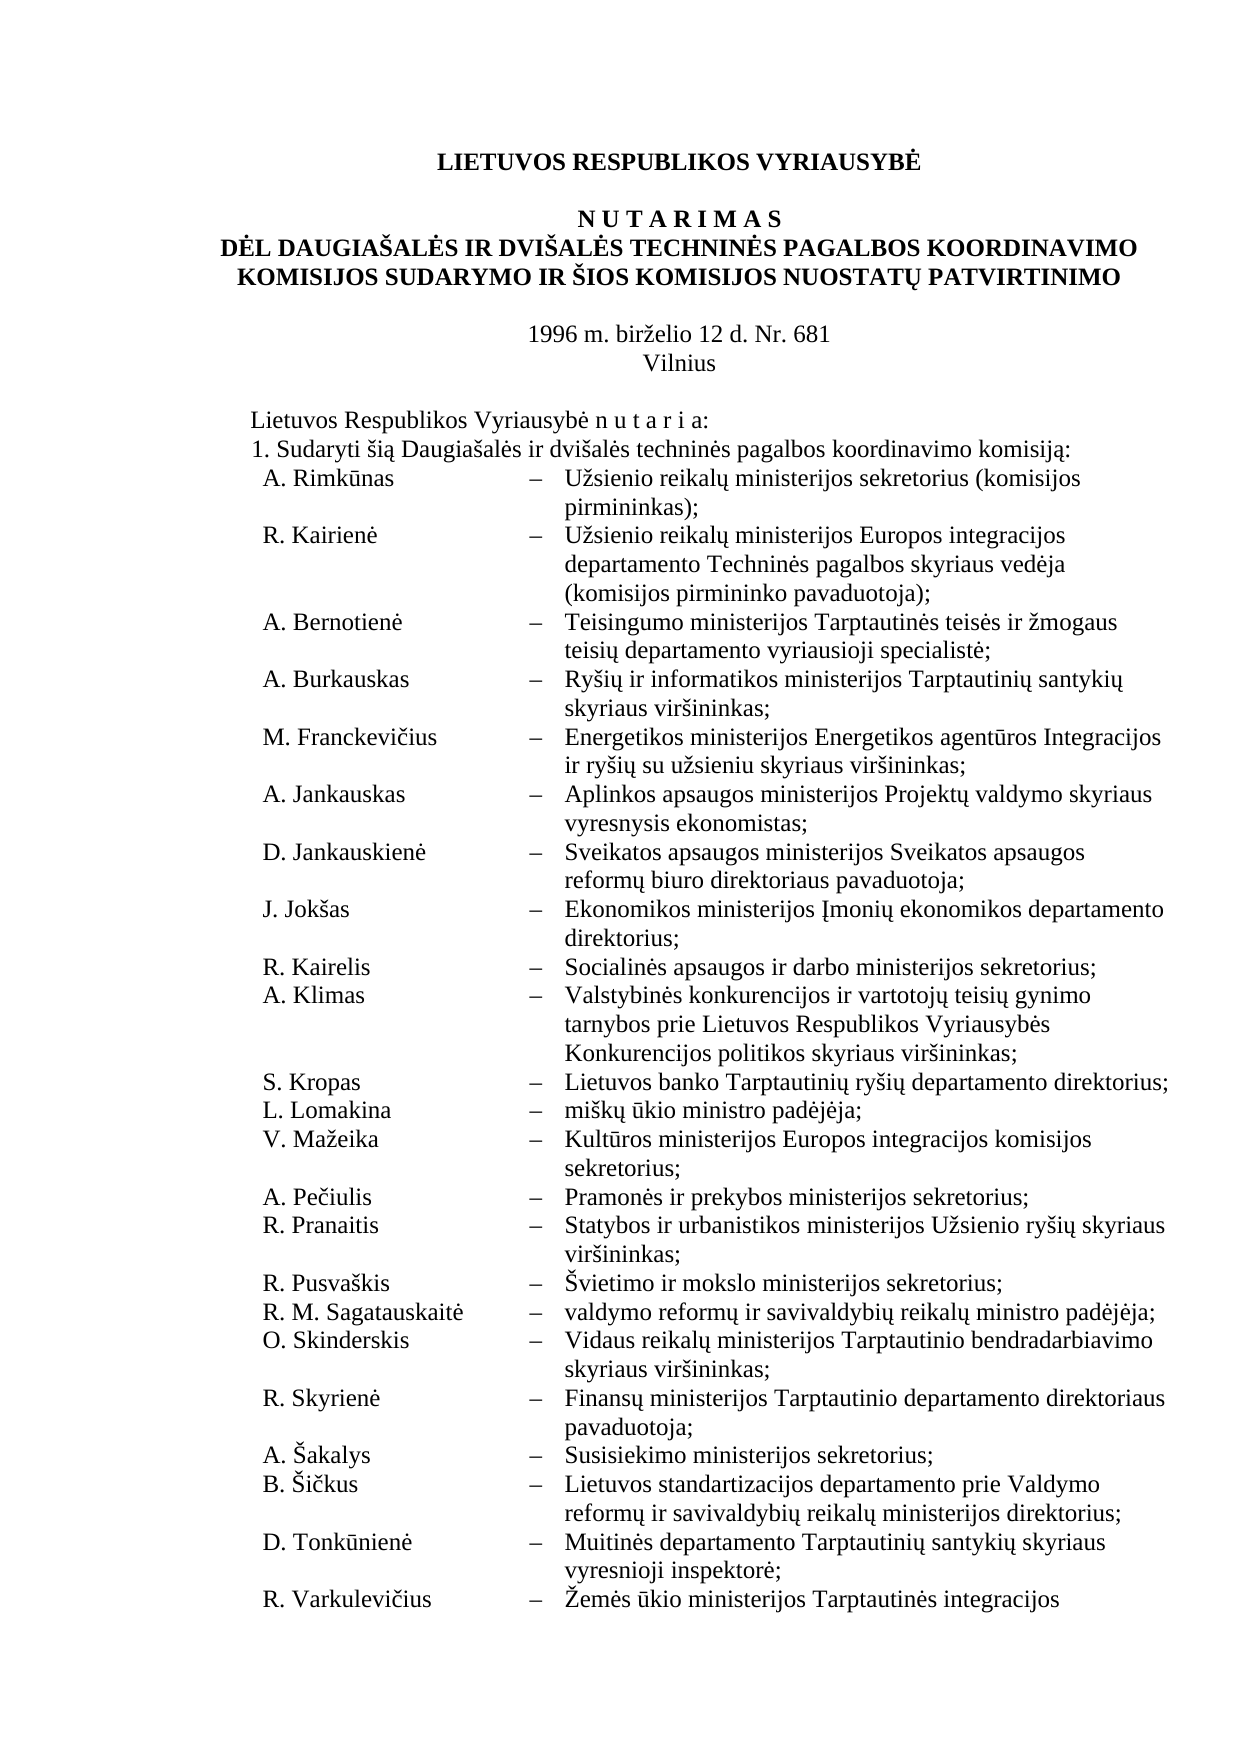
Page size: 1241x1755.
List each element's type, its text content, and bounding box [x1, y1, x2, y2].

text DĖL DAUGIAŠALĖS IR DVIŠALĖS TECHNINĖS PAGALBOS KOORDINAVIMO KOMISIJOS SUDARYMO IR ŠIOS KOMISIJOS NUOSTATŲ PATVIRTINIMO [177, 233, 1181, 291]
table_cell J. Jokšas [177, 894, 511, 952]
table_cell D. Tonkūnienė [177, 1527, 511, 1584]
table_cell Sveikatos apsaugos ministerijos Sveikatos apsaugos reformų biuro direktoriaus pavaduotoja; [553, 837, 1181, 894]
table_cell B. Šičkus [177, 1469, 511, 1527]
table_cell Ekonomikos ministerijos Įmonių ekonomikos departamento direktorius; [553, 894, 1181, 952]
table_cell R. Varkulevičius [177, 1584, 511, 1613]
table_cell – [511, 1211, 553, 1268]
table_cell L. Lomakina [177, 1096, 511, 1124]
table_cell Valstybinės konkurencijos ir vartotojų teisių gynimo tarnybos prie Lietuvos Respublikos Vyriausybės Konkurencijos politikos skyriaus viršininkas; [553, 981, 1181, 1067]
table_cell – [511, 1268, 553, 1297]
table_header A. Rimkūnas [177, 463, 511, 521]
table_cell A. Burkauskas [177, 664, 511, 722]
table_header Užsienio reikalų ministerijos sekretorius (komisijos pirmininkas); [553, 463, 1181, 521]
text Lietuvos Respublikos Vyriausybė nutaria: [177, 406, 1181, 434]
table_cell – [511, 837, 553, 894]
text LIETUVOS RESPUBLIKOS VYRIAUSYBĖ [177, 147, 1181, 176]
table_cell Muitinės departamento Tarptautinių santykių skyriaus vyresnioji inspektorė; [553, 1527, 1181, 1584]
table_cell Finansų ministerijos Tarptautinio departamento direktoriaus pavaduotoja; [553, 1383, 1181, 1441]
table_cell – [511, 607, 553, 664]
table_cell A. Bernotienė [177, 607, 511, 664]
table_cell A. Klimas [177, 981, 511, 1067]
table_cell – [511, 952, 553, 981]
table_cell V. Mažeika [177, 1124, 511, 1182]
table_cell D. Jankauskienė [177, 837, 511, 894]
table_cell – [511, 779, 553, 837]
table_cell – [511, 1527, 553, 1584]
table_cell Teisingumo ministerijos Tarptautinės teisės ir žmogaus teisių departamento vyriausioji specialistė; [553, 607, 1181, 664]
table_cell Aplinkos apsaugos ministerijos Projektų valdymo skyriaus vyresnysis ekonomistas; [553, 779, 1181, 837]
table_cell R. M. Sagatauskaitė [177, 1297, 511, 1326]
table_cell – [511, 981, 553, 1067]
table_cell – [511, 521, 553, 607]
table_cell miškų ūkio ministro padėjėja; [553, 1096, 1181, 1124]
text 1. Sudaryti šią Daugiašalės ir dvišalės techninės pagalbos koordinavimo komisiją: [177, 434, 1181, 463]
table_cell Energetikos ministerijos Energetikos agentūros Integracijos ir ryšių su užsieniu skyriaus viršininkas; [553, 722, 1181, 779]
table_cell R. Pusvaškis [177, 1268, 511, 1297]
table_cell – [511, 1441, 553, 1469]
table_cell – [511, 664, 553, 722]
table_cell O. Skinderskis [177, 1326, 511, 1383]
table_cell Lietuvos banko Tarptautinių ryšių departamento direktorius; [553, 1067, 1181, 1096]
table_cell R. Kairelis [177, 952, 511, 981]
table_cell Lietuvos standartizacijos departamento prie Valdymo reformų ir savivaldybių reikalų ministerijos direktorius; [553, 1469, 1181, 1527]
table_cell Žemės ūkio ministerijos Tarptautinės integracijos [553, 1584, 1181, 1613]
table_cell R. Skyrienė [177, 1383, 511, 1441]
table_cell A. Pečiulis [177, 1182, 511, 1211]
table_cell Užsienio reikalų ministerijos Europos integracijos departamento Techninės pagalbos skyriaus vedėja (komisijos pirmininko pavaduotoja); [553, 521, 1181, 607]
table_cell – [511, 1182, 553, 1211]
table_cell Socialinės apsaugos ir darbo ministerijos sekretorius; [553, 952, 1181, 981]
table_cell S. Kropas [177, 1067, 511, 1096]
text N U T A R I M A S [177, 204, 1181, 233]
table_cell – [511, 1469, 553, 1527]
table_cell Susisiekimo ministerijos sekretorius; [553, 1441, 1181, 1469]
table_cell – [511, 1584, 553, 1613]
table_cell – [511, 1383, 553, 1441]
table_cell – [511, 1096, 553, 1124]
table_cell – [511, 722, 553, 779]
table_cell R. Kairienė [177, 521, 511, 607]
table_cell – [511, 894, 553, 952]
table_cell valdymo reformų ir savivaldybių reikalų ministro padėjėja; [553, 1297, 1181, 1326]
table_cell A. Jankauskas [177, 779, 511, 837]
text 1996 m. birželio 12 d. Nr. 681 [177, 319, 1181, 348]
table_cell R. Pranaitis [177, 1211, 511, 1268]
text Vilnius [177, 348, 1181, 377]
table_cell M. Franckevičius [177, 722, 511, 779]
table_cell Pramonės ir prekybos ministerijos sekretorius; [553, 1182, 1181, 1211]
table_cell Vidaus reikalų ministerijos Tarptautinio bendradarbiavimo skyriaus viršininkas; [553, 1326, 1181, 1383]
table_cell Švietimo ir mokslo ministerijos sekretorius; [553, 1268, 1181, 1297]
table_cell Ryšių ir informatikos ministerijos Tarptautinių santykių skyriaus viršininkas; [553, 664, 1181, 722]
table_cell – [511, 1067, 553, 1096]
table_cell A. Šakalys [177, 1441, 511, 1469]
table_cell – [511, 1124, 553, 1182]
table_cell Kultūros ministerijos Europos integracijos komisijos sekretorius; [553, 1124, 1181, 1182]
table_cell – [511, 1297, 553, 1326]
table_cell – [511, 1326, 553, 1383]
table_cell Statybos ir urbanistikos ministerijos Užsienio ryšių skyriaus viršininkas; [553, 1211, 1181, 1268]
table_header – [511, 463, 553, 521]
